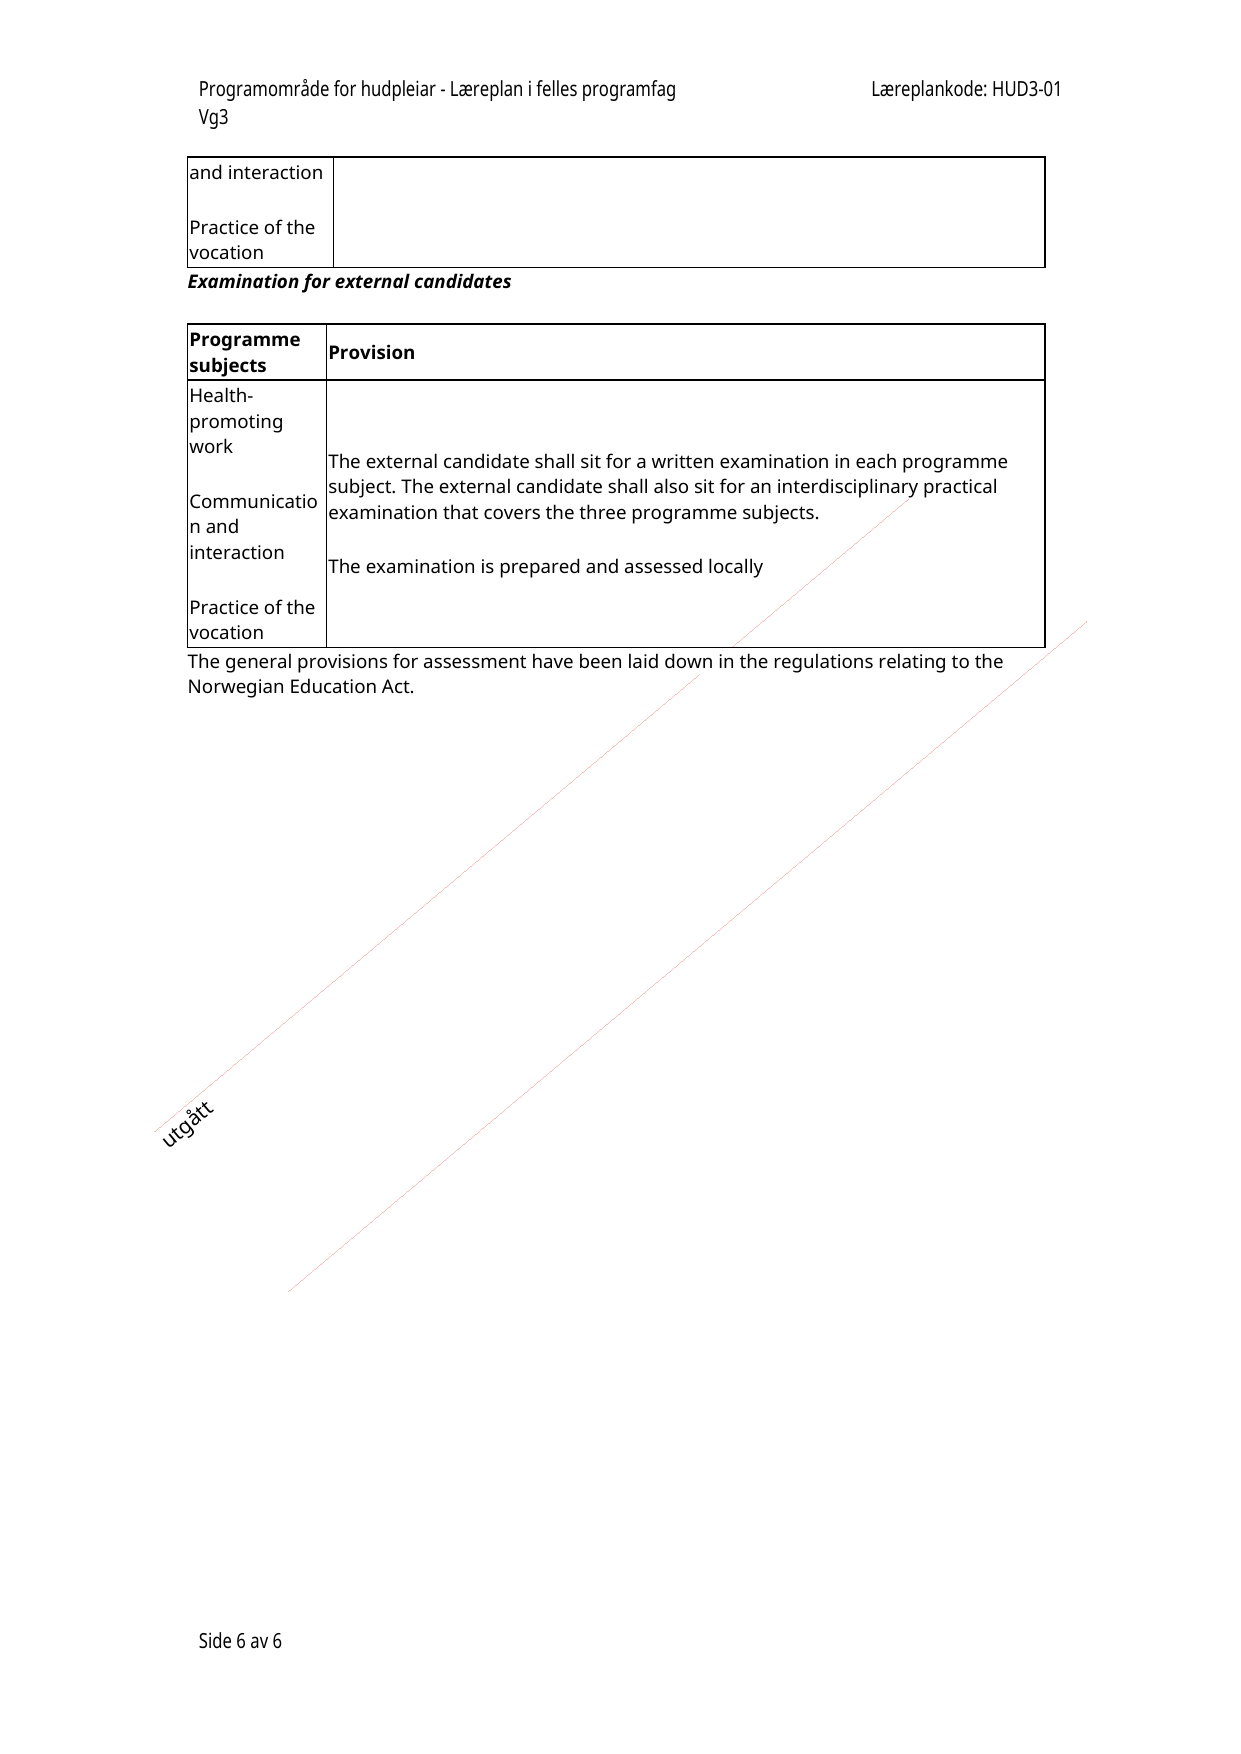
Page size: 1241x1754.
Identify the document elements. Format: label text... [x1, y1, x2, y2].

text The general provisions for assessment have been laid down in the regulations relating to the Norwegian Education Act. [415, 674, 698, 699]
text The general provisions for assessment have been laid down in the regulations relating to the Norwegian Education Act. [996, 651, 1053, 699]
table_cell The external candidate shall sit for a written examination in each programme subject. The external candidate shall also sit for an interdisciplinary practical examination that covers the three programme subjects. The examination is prepared and assessed locally [327, 381, 1044, 647]
text Examination for external candidates [187, 268, 1053, 294]
table_cell [334, 158, 1044, 267]
text The general provisions for assessment have been laid down in the regulations relating to the Norwegian Education Act. [672, 648, 1053, 699]
table_header Provision [327, 325, 1044, 379]
